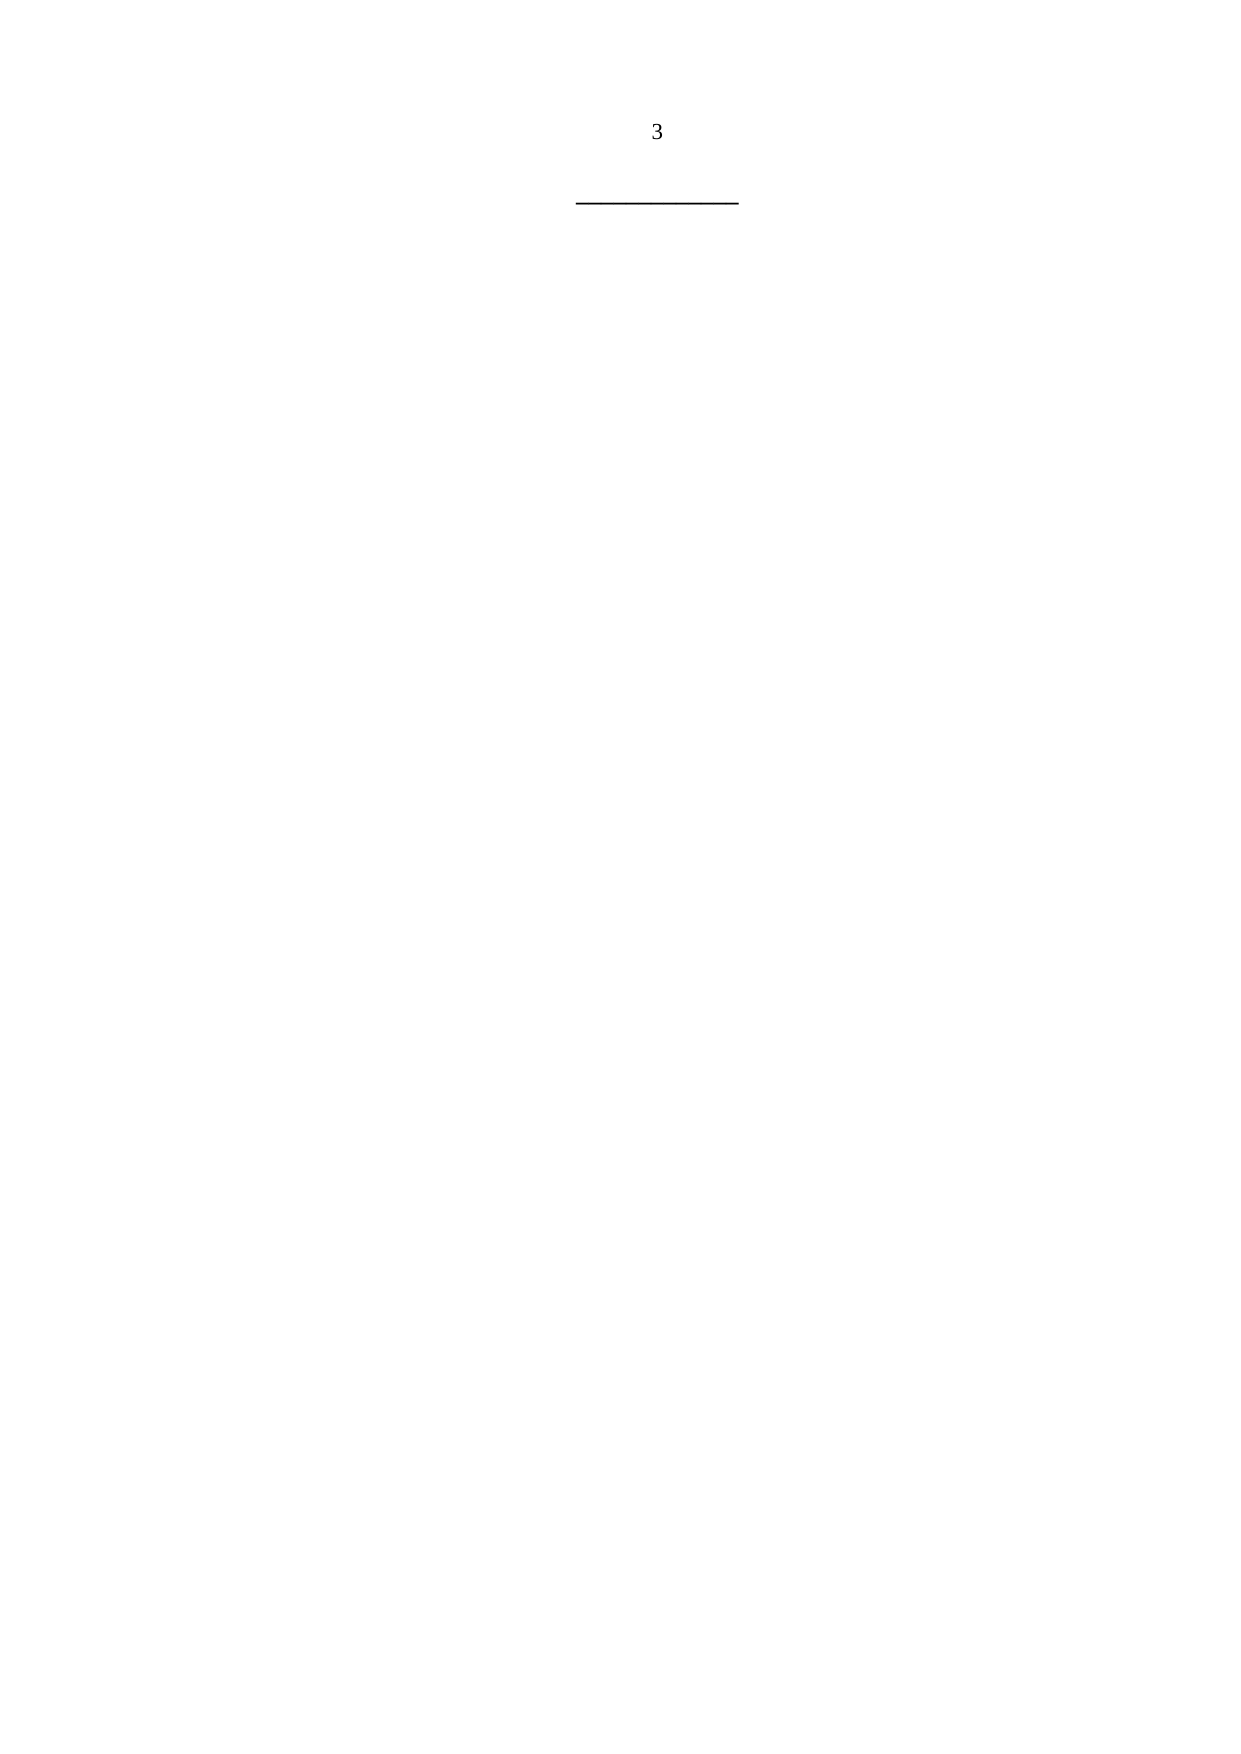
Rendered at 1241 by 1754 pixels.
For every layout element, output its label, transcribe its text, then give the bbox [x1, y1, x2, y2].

text _____________ [133, 178, 1181, 207]
